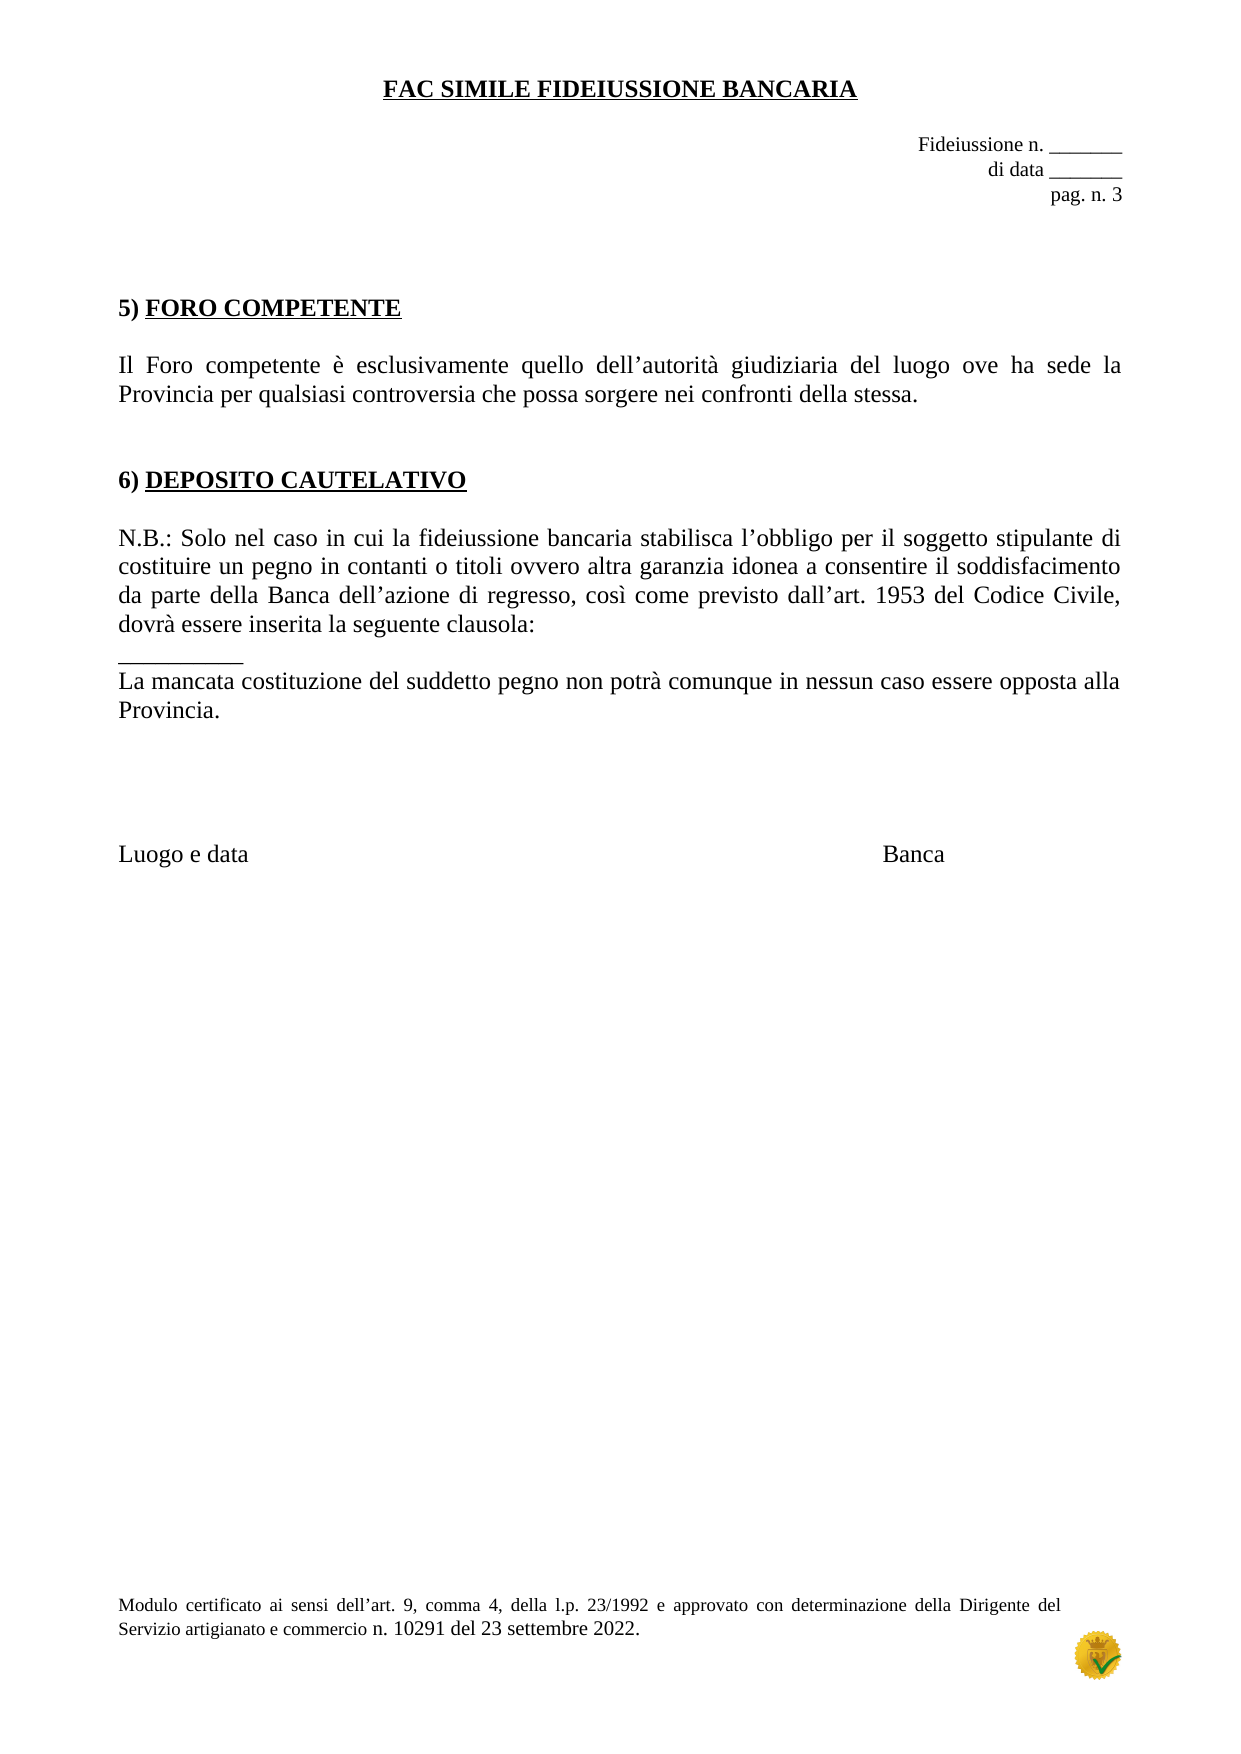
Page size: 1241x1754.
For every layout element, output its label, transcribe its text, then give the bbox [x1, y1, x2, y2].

text 5) FORO COMPETENTE [118, 293, 1122, 321]
text __________ [118, 638, 1122, 666]
text Luogo e data Banca [118, 839, 1122, 868]
text Fideiussione n. _______ [915, 131, 1122, 156]
picture [1074, 1631, 1123, 1680]
text 6) DEPOSITO CAUTELATIVO [118, 465, 1122, 494]
text di data _______ [915, 156, 1122, 181]
text pag. n. 3 [118, 181, 1122, 206]
text Il Foro competente è esclusivamente quello dell’autorità giudiziaria del luogo ove ha sede la Provincia per qualsiasi controversia che possa sorgere nei confronti della stessa. [118, 350, 1122, 408]
text N.B.: Solo nel caso in cui la fideiussione bancaria stabilisca l’obbligo per il soggetto stipulante di costituire un pegno in contanti o titoli ovvero altra garanzia idonea a consentire il soddisfacimento da parte della Banca dell’azione di regresso, così come previsto dall’art. 1953 del Codice Civile, dovrà essere inserita la seguente clausola: [118, 523, 1122, 638]
text FAC SIMILE FIDEIUSSIONE BANCARIA [118, 74, 1122, 103]
text La mancata costituzione del suddetto pegno non potrà comunque in nessun caso essere opposta alla Provincia. [118, 666, 1122, 724]
